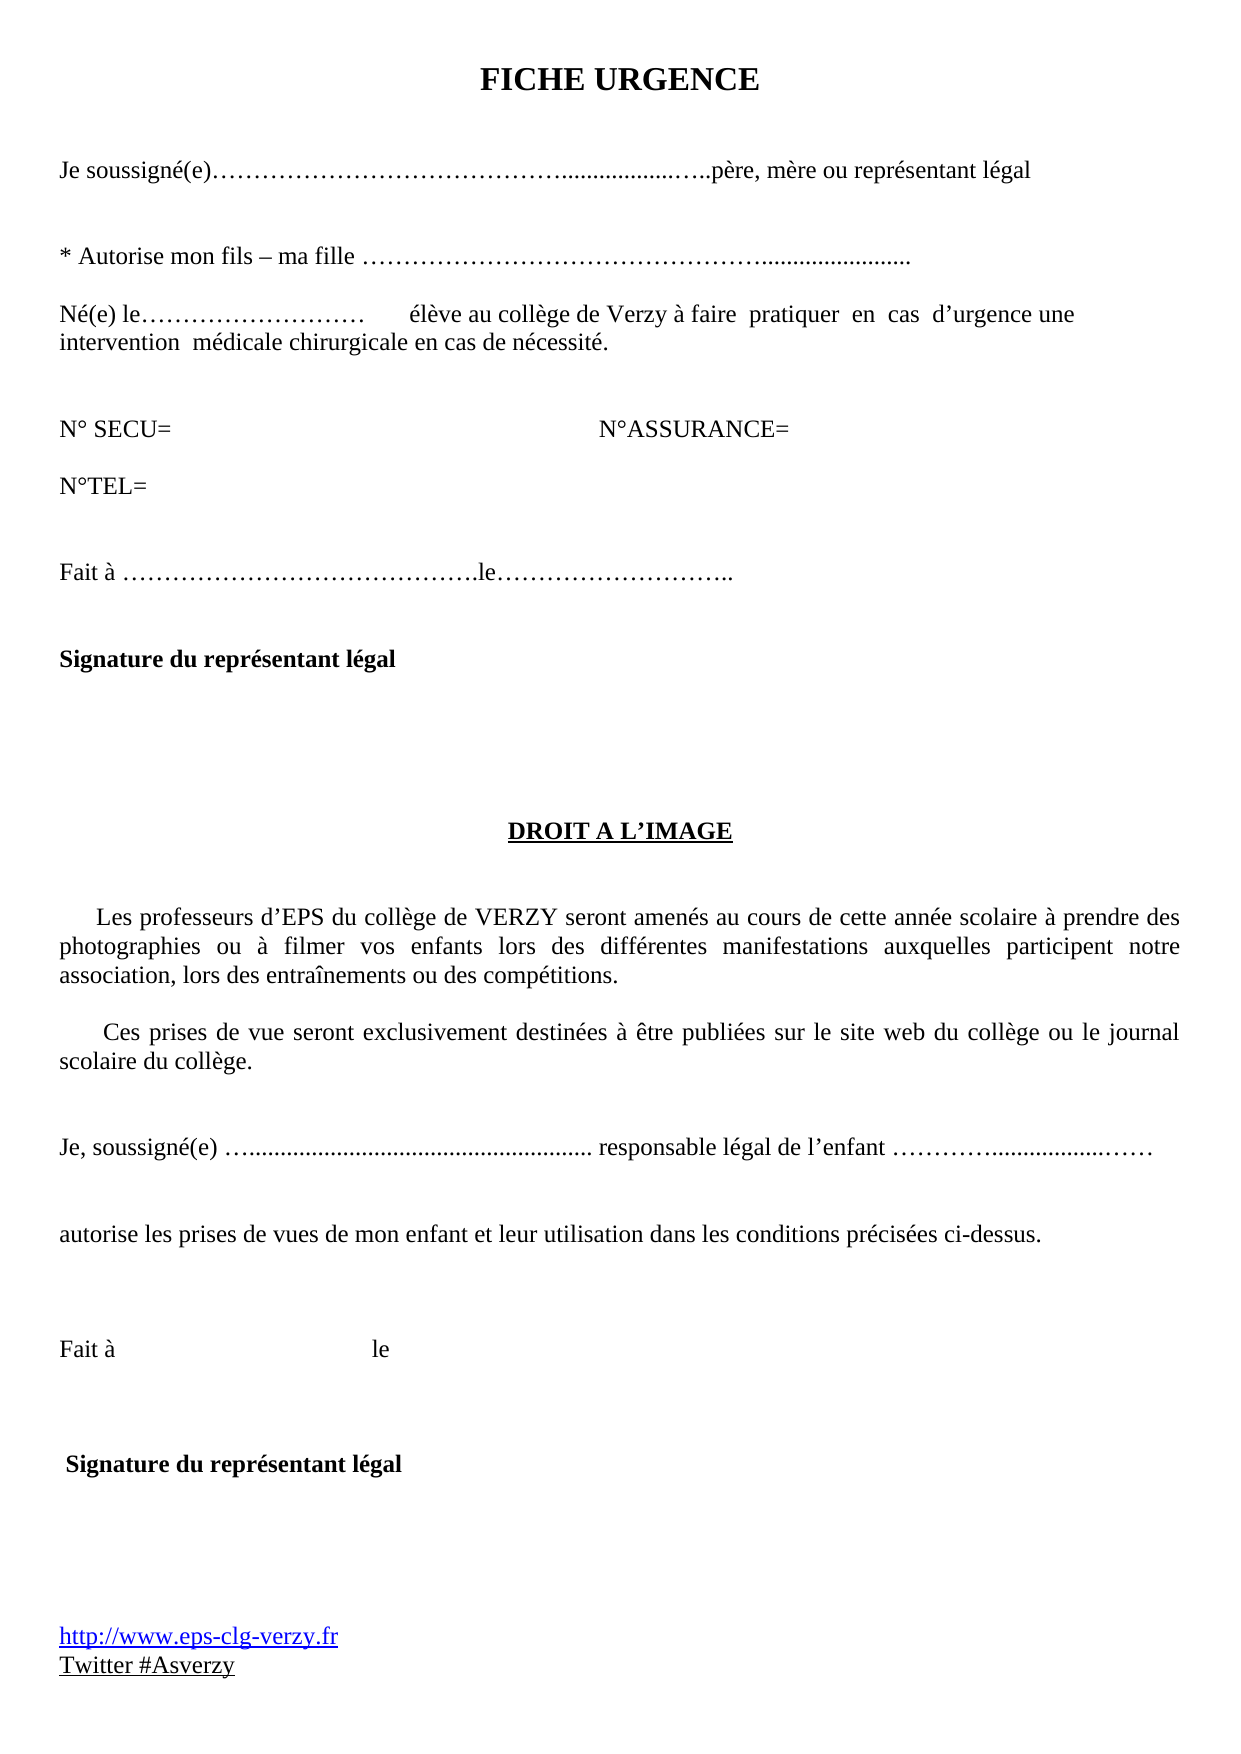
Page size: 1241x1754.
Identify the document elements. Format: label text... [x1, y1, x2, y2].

text Je soussigné(e)……………………………………..................…..père, mère ou représentant légal [59, 155, 1181, 241]
text Signature du représentant légal [59, 644, 1181, 672]
text Fait à …………………………………….le……………………….. [59, 557, 1181, 586]
text FICHE URGENCE [59, 59, 1181, 97]
text Je, soussigné(e) …....................................................... responsable légal de l’enfant …………..................…… [59, 1132, 1181, 1161]
text Fait à le [59, 1334, 1181, 1362]
text DROIT A L’IMAGE [59, 816, 1181, 845]
text Signature du représentant légal [59, 1449, 1181, 1477]
text autorise les prises de vues de mon enfant et leur utilisation dans les conditions précisées ci-dessus. [59, 1219, 1181, 1247]
text Les professeurs d’EPS du collège de VERZY seront amenés au cours de cette année scolaire à prendre des photographies ou à filmer vos enfants lors des différentes manifestations auxquelles participent notre association, lors des entraînements ou des compétitions. [59, 902, 1181, 989]
text Twitter #Asverzy [59, 1650, 1181, 1679]
text Ces prises de vue seront exclusivement destinées à être publiées sur le site web du collège ou le journal scolaire du collège. [59, 1017, 1181, 1075]
text N° SECU= N°ASSURANCE= [59, 414, 1181, 442]
text * Autorise mon fils – ma fille …………………………………………........................ [59, 241, 1181, 270]
text N°TEL= [59, 471, 1181, 500]
text http://www.eps-clg-verzy.fr [59, 1621, 1181, 1650]
text Né(e) le……………………… élève au collège de Verzy à faire pratiquer en cas d’urgence une intervention médicale chirurgicale en cas de nécessité. [59, 299, 1181, 356]
